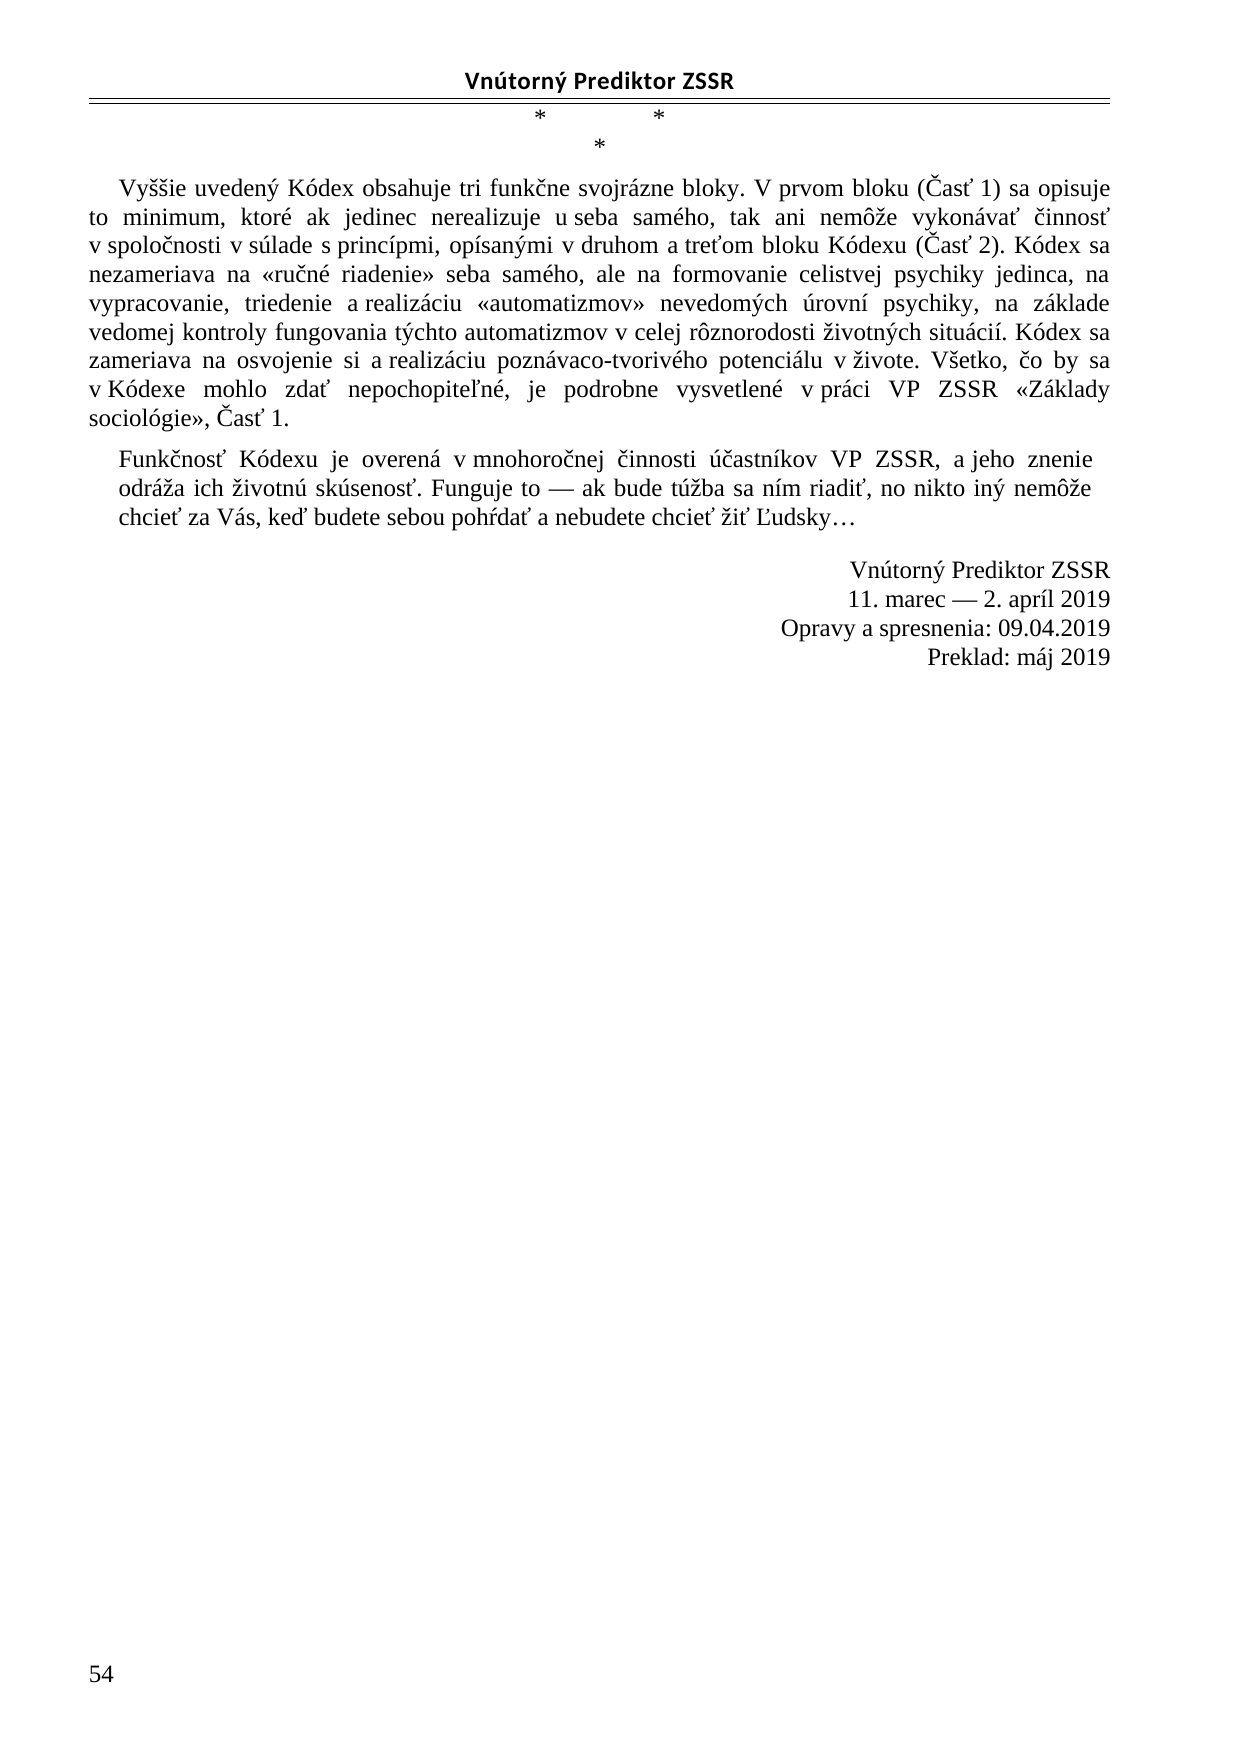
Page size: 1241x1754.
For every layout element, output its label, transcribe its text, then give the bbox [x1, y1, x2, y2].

text * * * [89, 104, 1110, 161]
text Vyššie uvedený Kódex obsahuje tri funkčne svojrázne bloky. V prvom bloku (Časť 1) sa opisuje to minimum, ktoré ak jedinec nerealizuje u seba samého, tak ani nemôže vykonávať činnosť v spoločnosti v súlade s princípmi, opísanými v druhom a treťom bloku Kódexu (Časť 2). Kódex sa nezameriava na «ručné riadenie» seba samého, ale na formovanie celistvej psychiky jedinca, na vypracovanie, triedenie a realizáciu «automatizmov» nevedomých úrovní psychiky, na základe vedomej kontroly fungovania týchto automatizmov v celej rôznorodosti životných situácií. Kódex sa zameriava na osvojenie si a realizáciu poznávaco-tvorivého potenciálu v živote. Všetko, čo by sa v Kódexe mohlo zdať nepochopiteľné, je podrobne vysvetlené v práci VP ZSSR «Základy sociológie», Časť 1. [89, 173, 1110, 432]
text Vnútorný Prediktor ZSSR 11. marec — 2. apríl 2019 Opravy a spresnenia: 09.04.2019 Preklad: máj 2019 [89, 556, 1110, 671]
text Funkčnosť Kódexu je overená v mnohoročnej činnosti účastníkov VP ZSSR, a jeho znenie odráža ich životnú skúsenosť. Funguje to — ak bude túžba sa ním riadiť, no nikto iný nemôže chcieť za Vás, keď budete sebou pohŕdať a nebudete chcieť žiť Ľudsky… [118, 444, 1093, 531]
